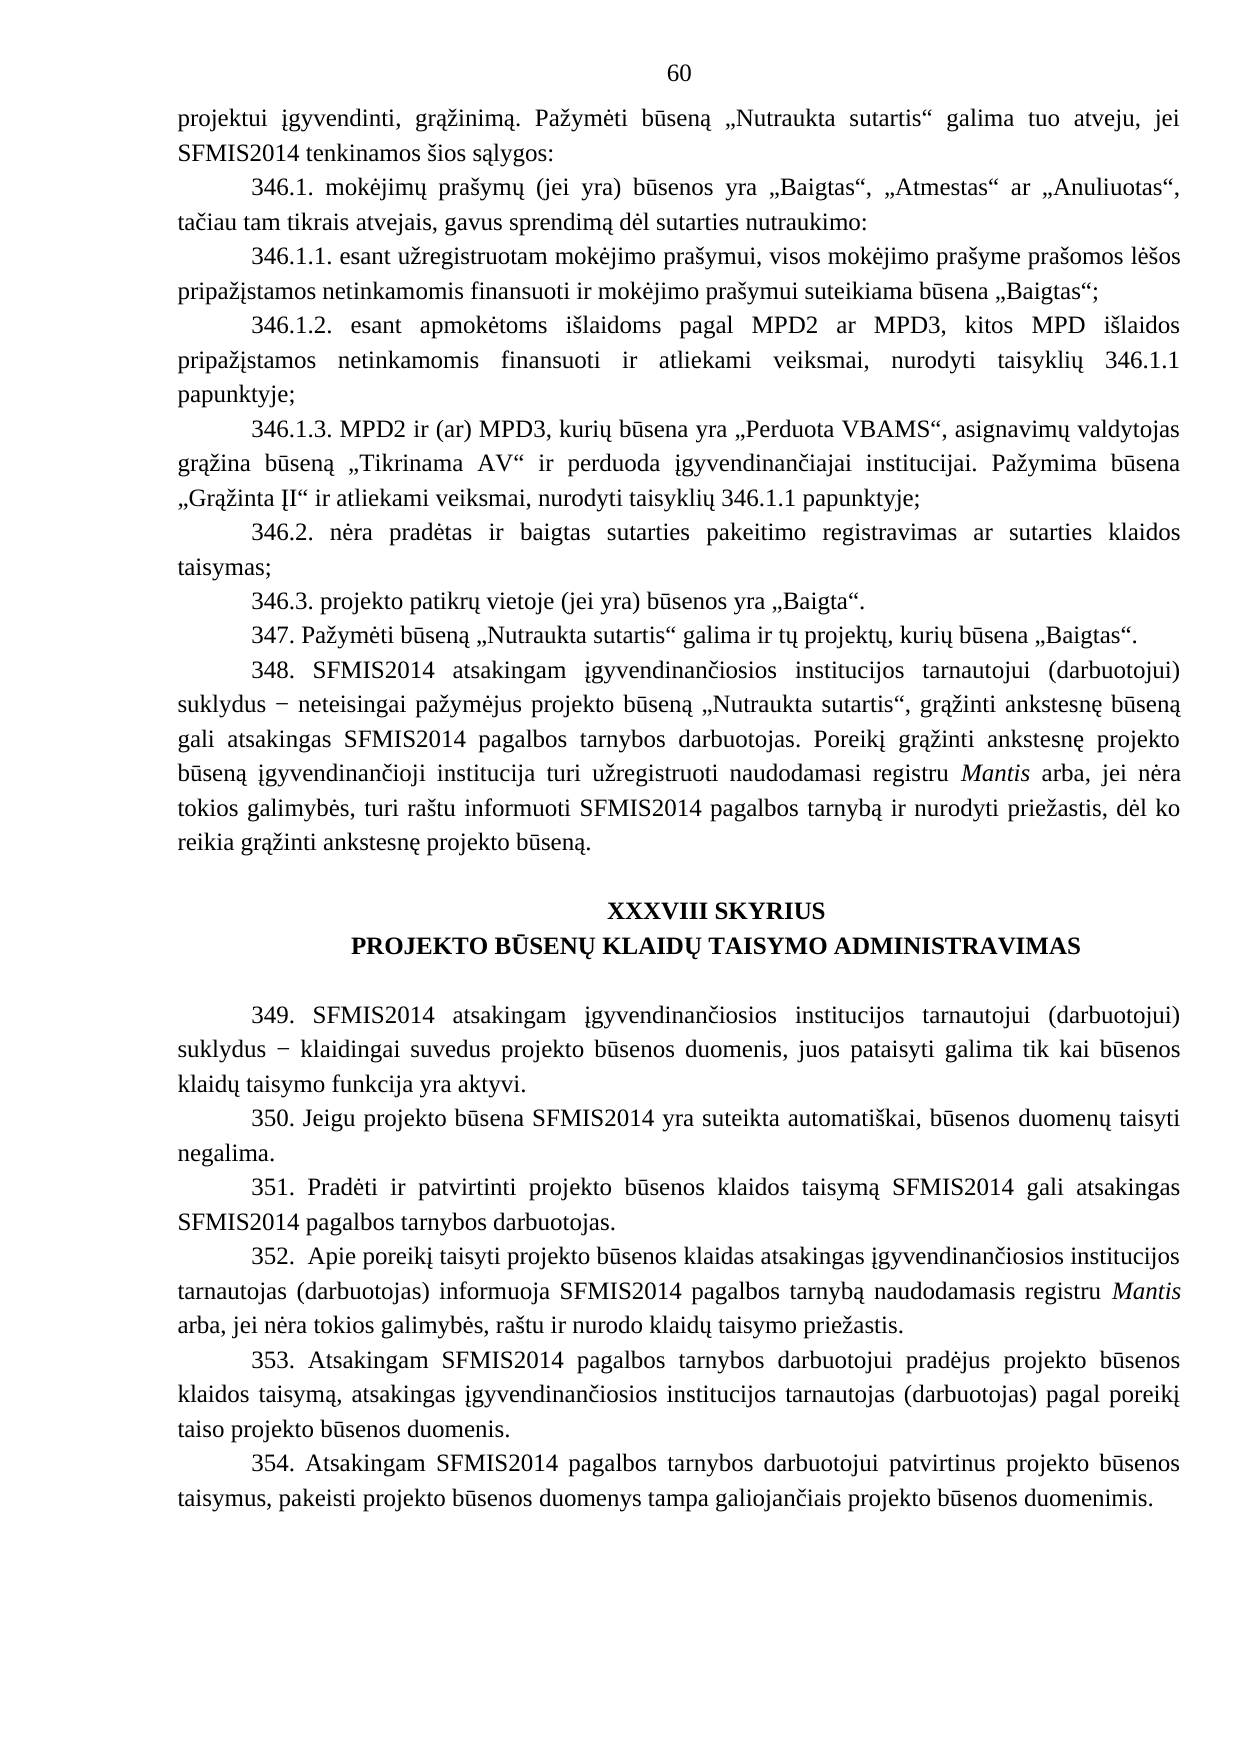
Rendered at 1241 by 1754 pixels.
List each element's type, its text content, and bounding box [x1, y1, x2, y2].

text 346.1.3. MPD2 ir (ar) MPD3, kurių būsena yra „Perduota VBAMS“, asignavimų valdytojas grąžina būseną „Tikrinama AV“ ir perduoda įgyvendinančiajai institucijai. Pažymima būsena „Grąžinta ĮI“ ir atliekami veiksmai, nurodyti taisyklių 346.1.1 papunktyje; [177, 414, 1181, 511]
text 346.2. nėra pradėtas ir baigtas sutarties pakeitimo registravimas ar sutarties klaidos taisymas; [177, 517, 1181, 580]
text 353. Atsakingam SFMIS2014 pagalbos tarnybos darbuotojui pradėjus projekto būsenos klaidos taisymą, atsakingas įgyvendinančiosios institucijos tarnautojas (darbuotojas) pagal poreikį taiso projekto būsenos duomenis. [177, 1345, 1181, 1442]
text 354. Atsakingam SFMIS2014 pagalbos tarnybos darbuotojui patvirtinus projekto būsenos taisymus, pakeisti projekto būsenos duomenys tampa galiojančiais projekto būsenos duomenimis. [177, 1448, 1181, 1511]
text 346.3. projekto patikrų vietoje (jei yra) būsenos yra „Baigta“. [177, 586, 1181, 615]
text 346.1.1. esant užregistruotam mokėjimo prašymui, visos mokėjimo prašyme prašomos lėšos pripažįstamos netinkamomis finansuoti ir mokėjimo prašymui suteikiama būsena „Baigtas“; [177, 241, 1181, 304]
text 348. SFMIS2014 atsakingam įgyvendinančiosios institucijos tarnautojui (darbuotojui) suklydus − neteisingai pažymėjus projekto būseną „Nutraukta sutartis“, grąžinti ankstesnę būseną gali atsakingas SFMIS2014 pagalbos tarnybos darbuotojas. Poreikį grąžinti ankstesnę projekto būseną įgyvendinančioji institucija turi užregistruoti naudodamasi registru Mantis arba, jei nėra tokios galimybės, turi raštu informuoti SFMIS2014 pagalbos tarnybą ir nurodyti priežastis, dėl ko reikia grąžinti ankstesnę projekto būseną. [177, 655, 1181, 856]
text 346.1.2. esant apmokėtoms išlaidoms pagal MPD2 ar MPD3, kitos MPD išlaidos pripažįstamos netinkamomis finansuoti ir atliekami veiksmai, nurodyti taisyklių 346.1.1 papunktyje; [177, 310, 1181, 408]
text 346.1. mokėjimų prašymų (jei yra) būsenos yra „Baigtas“, „Atmestas“ ar „Anuliuotas“, tačiau tam tikrais atvejais, gavus sprendimą dėl sutarties nutraukimo: [177, 172, 1181, 236]
text XXXVIII SKYRIUS [177, 896, 1181, 925]
text 350. Jeigu projekto būsena SFMIS2014 yra suteikta automatiškai, būsenos duomenų taisyti negalima. [177, 1103, 1181, 1167]
text 351. Pradėti ir patvirtinti projekto būsenos klaidos taisymą SFMIS2014 gali atsakingas SFMIS2014 pagalbos tarnybos darbuotojas. [177, 1172, 1181, 1236]
text 347. Pažymėti būseną „Nutraukta sutartis“ galima ir tų projektų, kurių būsena „Baigtas“. [177, 621, 1181, 649]
text projektui įgyvendinti, grąžinimą. Pažymėti būseną „Nutraukta sutartis“ galima tuo atveju, jei SFMIS2014 tenkinamos šios sąlygos: [177, 103, 1181, 167]
text 352. Apie poreikį taisyti projekto būsenos klaidas atsakingas įgyvendinančiosios institucijos tarnautojas (darbuotojas) informuoja SFMIS2014 pagalbos tarnybą naudodamasis registru Mantis arba, jei nėra tokios galimybės, raštu ir nurodo klaidų taisymo priežastis. [177, 1241, 1181, 1339]
text 349. SFMIS2014 atsakingam įgyvendinančiosios institucijos tarnautojui (darbuotojui) suklydus − klaidingai suvedus projekto būsenos duomenis, juos pataisyti galima tik kai būsenos klaidų taisymo funkcija yra aktyvi. [177, 1000, 1181, 1098]
text PROJEKTO BŪSENŲ KLAIDŲ TAISYMO ADMINISTRAVIMAS [177, 931, 1181, 960]
